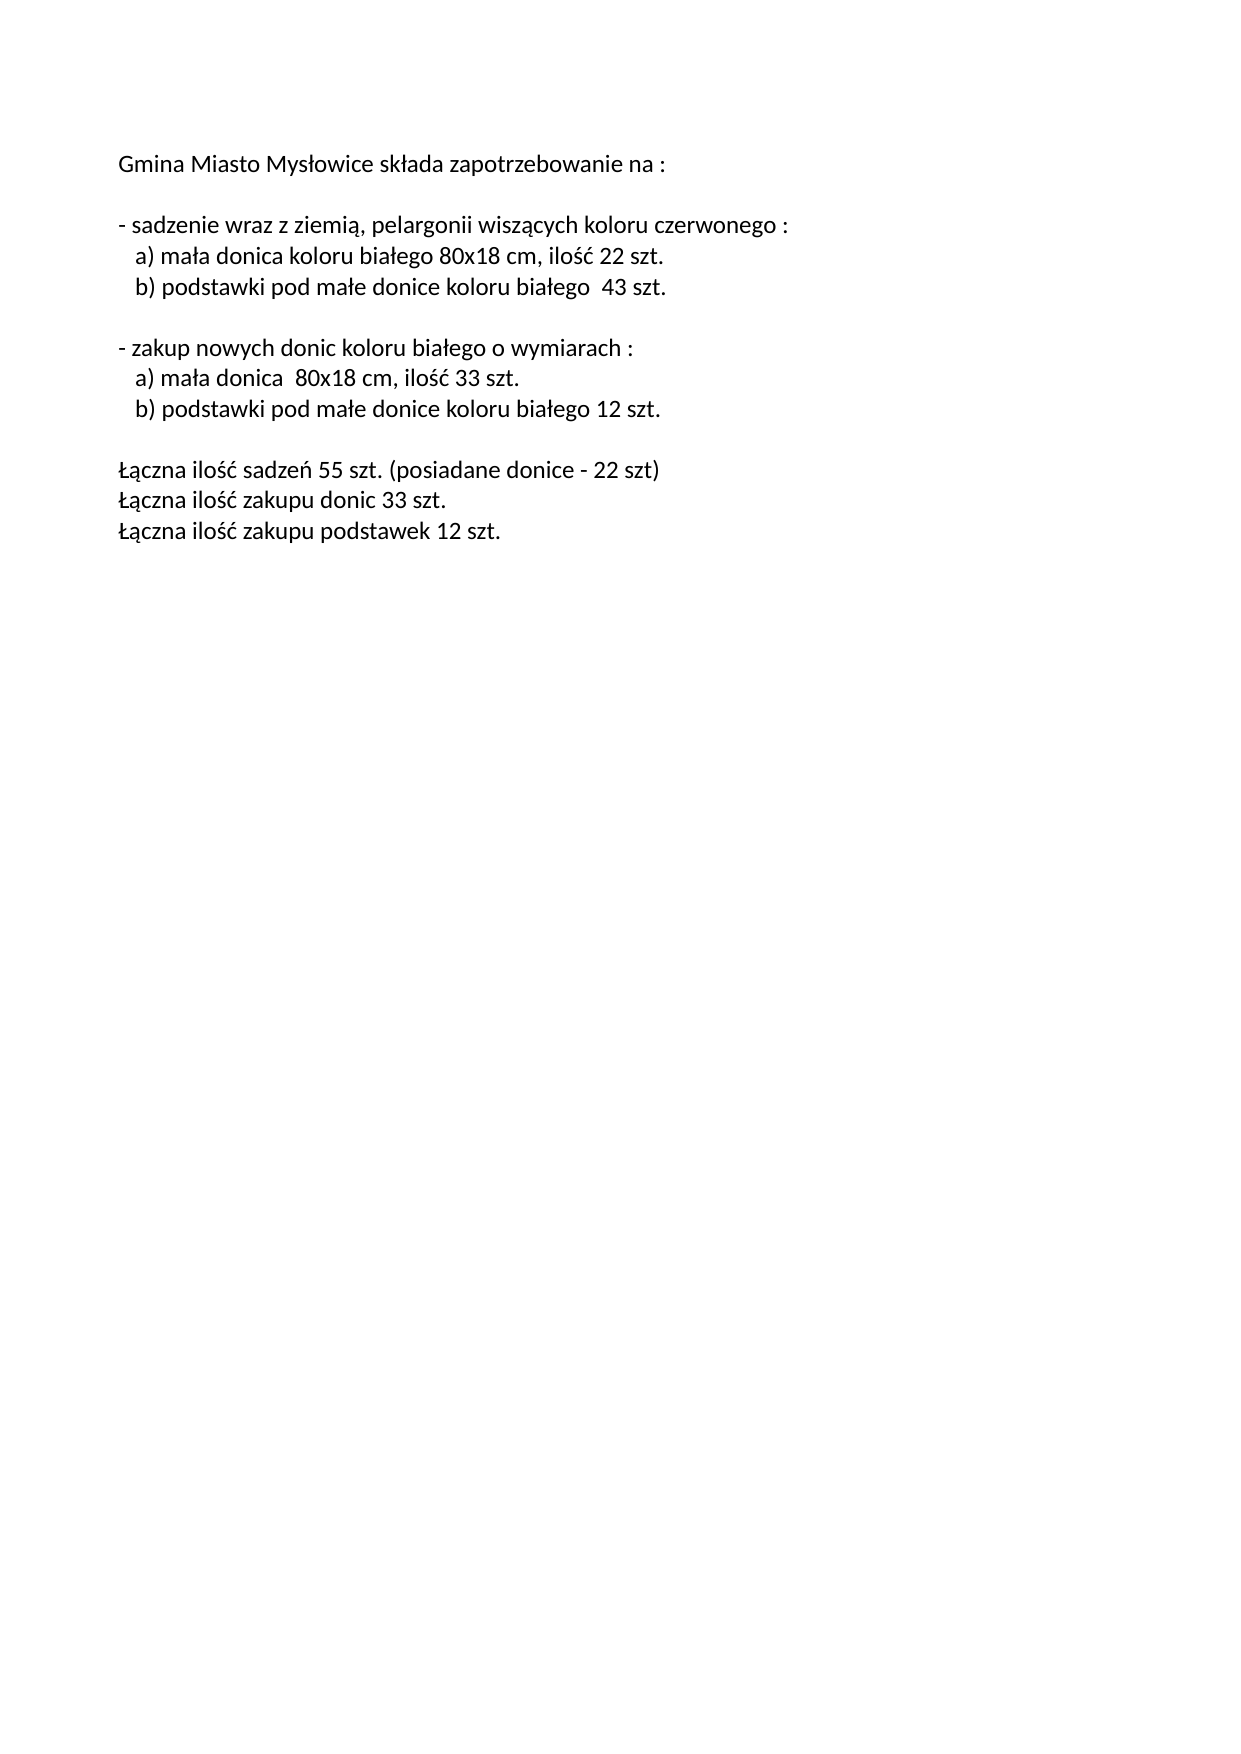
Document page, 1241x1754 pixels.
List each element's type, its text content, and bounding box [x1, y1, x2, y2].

text Łączna ilość zakupu podstawek 12 szt. [118, 515, 1122, 545]
text Łączna ilość zakupu donic 33 szt. [118, 484, 1122, 515]
text b) podstawki pod małe donice koloru białego 43 szt. [118, 271, 1122, 301]
text Gmina Miasto Mysłowice składa zapotrzebowanie na : [118, 118, 1122, 179]
text a) mała donica 80x18 cm, ilość 33 szt. [118, 362, 1122, 393]
text b) podstawki pod małe donice koloru białego 12 szt. [118, 393, 1122, 423]
text a) mała donica koloru białego 80x18 cm, ilość 22 szt. [118, 240, 1122, 271]
text - zakup nowych donic koloru białego o wymiarach : [118, 332, 1122, 362]
text Łączna ilość sadzeń 55 szt. (posiadane donice - 22 szt) [118, 454, 1122, 484]
text - sadzenie wraz z ziemią, pelargonii wiszących koloru czerwonego : [118, 210, 1122, 240]
